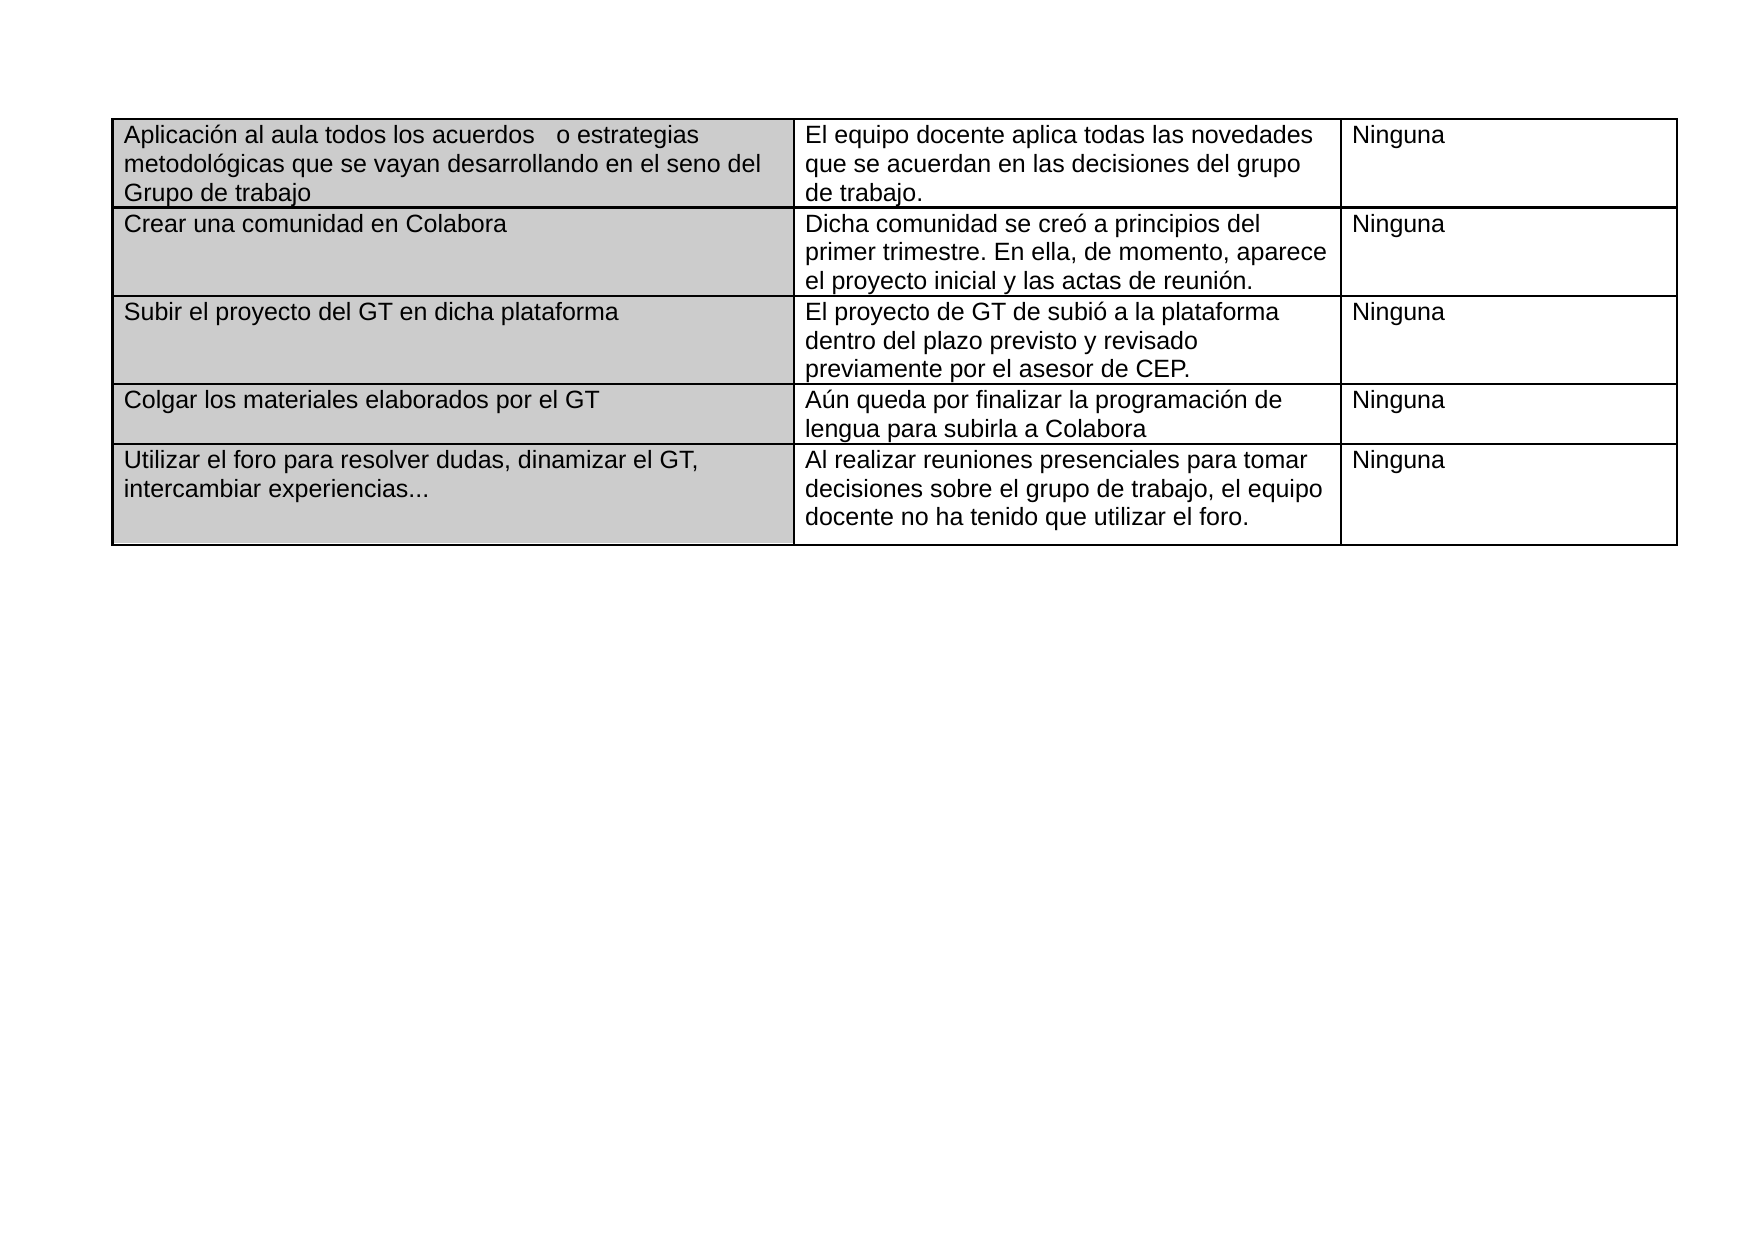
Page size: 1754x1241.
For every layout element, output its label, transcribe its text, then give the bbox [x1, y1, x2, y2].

table_cell Ninguna [1342, 297, 1676, 383]
table_cell Dicha comunidad se creó a principios del primer trimestre. En ella, de momento, aparece el proyecto inicial y las actas de reunión. [795, 209, 1340, 295]
table_cell Al realizar reuniones presenciales para tomar decisiones sobre el grupo de trabajo, el equipo docente no ha tenido que utilizar el foro. [795, 445, 1340, 543]
table_cell Ninguna [1342, 445, 1676, 543]
table_cell Aplicación al aula todos los acuerdos o estrategias metodológicas que se vayan desarrollando en el seno del Grupo de trabajo [114, 120, 793, 206]
table_cell Colgar los materiales elaborados por el GT [114, 385, 793, 443]
table_cell Ninguna [1342, 209, 1676, 295]
table_cell Subir el proyecto del GT en dicha plataforma [114, 297, 793, 383]
table_cell Crear una comunidad en Colabora [114, 209, 793, 295]
table_cell El equipo docente aplica todas las novedades que se acuerdan en las decisiones del grupo de trabajo. [795, 120, 1340, 206]
table_cell El proyecto de GT de subió a la plataforma dentro del plazo previsto y revisado previamente por el asesor de CEP. [795, 297, 1340, 383]
table_cell Utilizar el foro para resolver dudas, dinamizar el GT, intercambiar experiencias... [114, 445, 793, 543]
table_cell Ninguna [1342, 385, 1676, 443]
table_cell Aún queda por finalizar la programación de lengua para subirla a Colabora [795, 385, 1340, 443]
table_cell Ninguna [1342, 120, 1676, 206]
